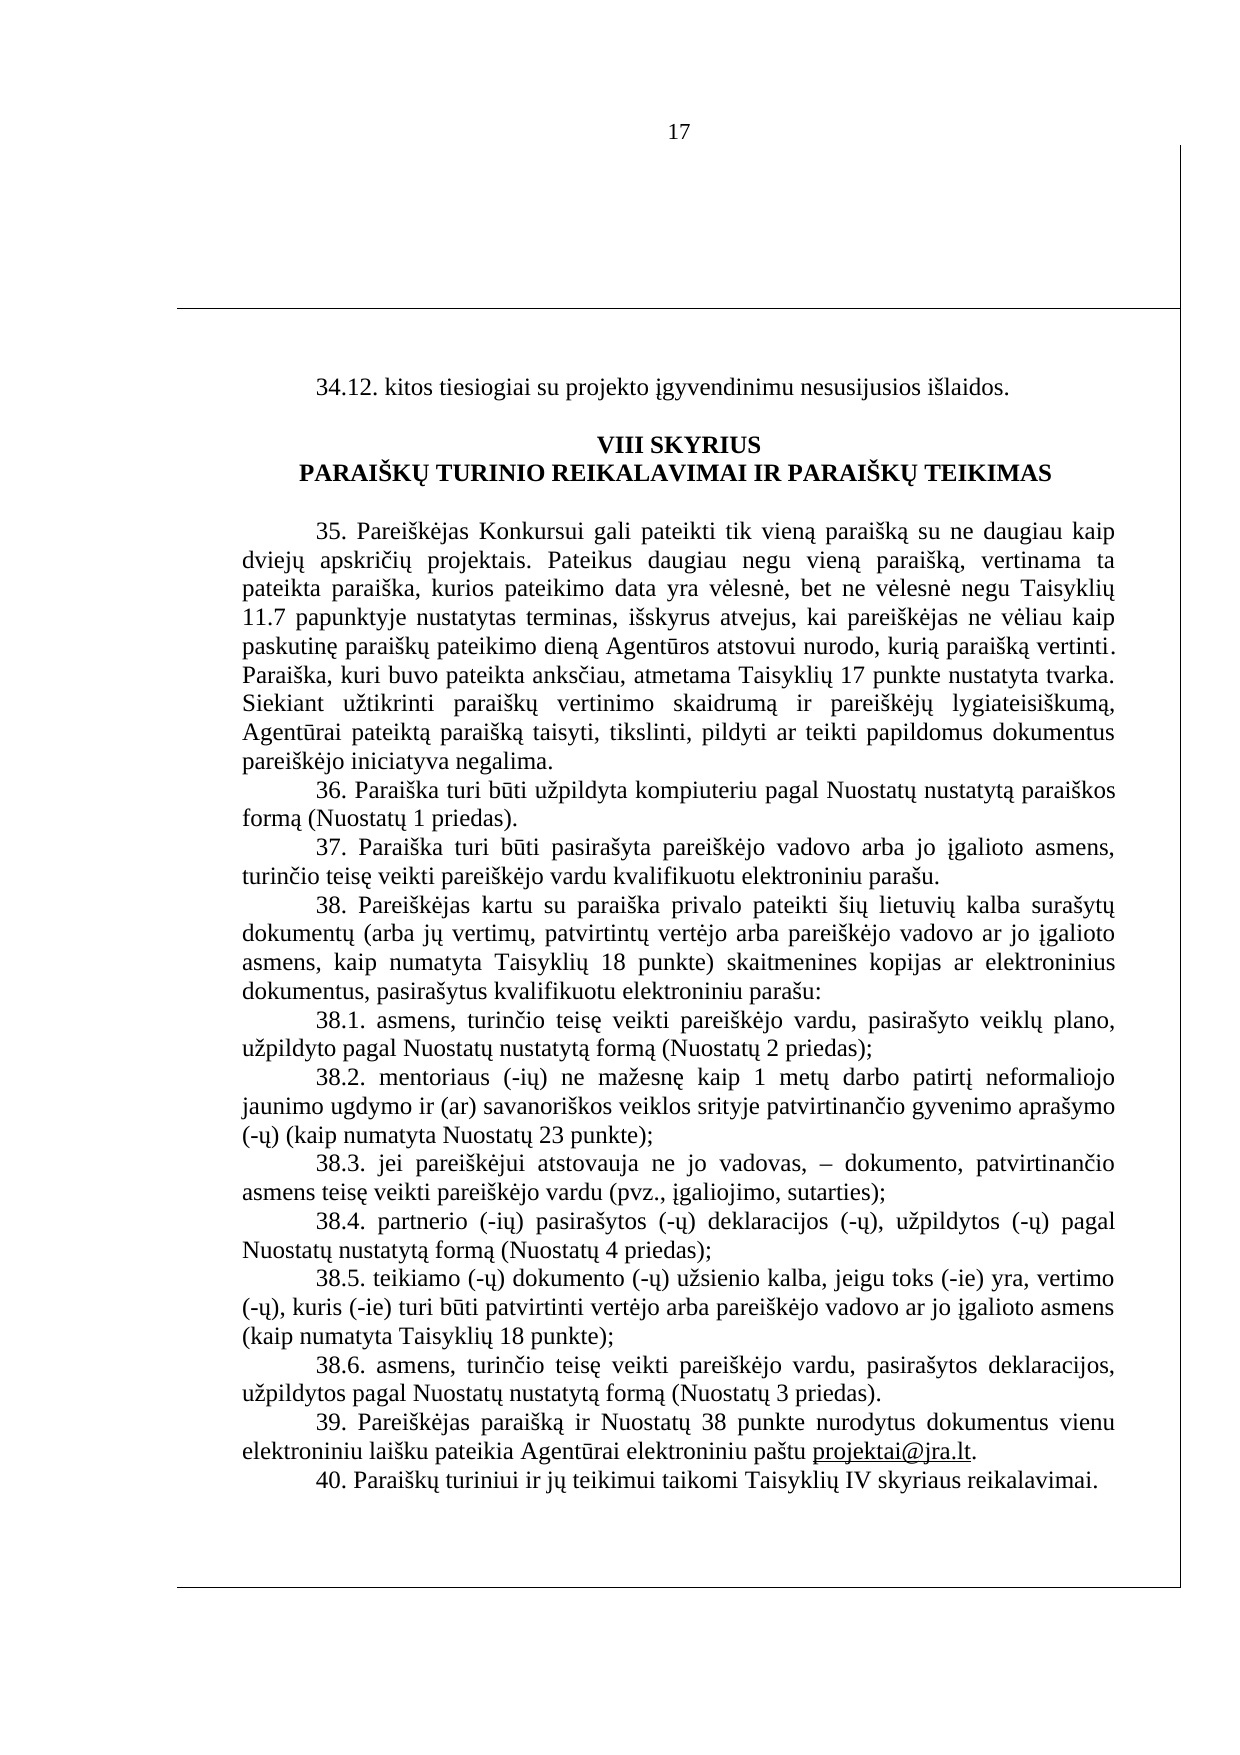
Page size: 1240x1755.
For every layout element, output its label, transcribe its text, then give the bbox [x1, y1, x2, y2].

text 38.5. teikiamo (-ų) dokumento (-ų) užsienio kalba, jeigu toks (-ie) yra, vertimo (-ų), kuris (-ie) turi būti patvirtinti vertėjo arba pareiškėjo vadovo ar jo įgalioto asmens (kaip numatyta Taisyklių 18 punkte); [177, 1263, 1181, 1350]
text 36. Paraiška turi būti užpildyta kompiuteriu pagal Nuostatų nustatytą paraiškos formą (Nuostatų 1 priedas). [177, 775, 1180, 832]
text 39. Pareiškėjas paraišką ir Nuostatų 38 punkte nurodytus dokumentus vienu elektroniniu laišku pateikia Agentūrai elektroniniu paštu projektai@jra.lt. [177, 1407, 1180, 1465]
text VIII SKYRIUS [177, 430, 1180, 458]
text 35. Pareiškėjas Konkursui gali pateikti tik vieną paraišką su ne daugiau kaip dviejų apskričių projektais. Pateikus daugiau negu vieną paraišką, vertinama ta pateikta paraiška, kurios pateikimo data yra vėlesnė, bet ne vėlesnė negu Taisyklių 11.7 papunktyje nustatytas terminas, išskyrus atvejus, kai pareiškėjas ne vėliau kaip paskutinę paraiškų pateikimo dieną Agentūros atstovui nurodo, kurią paraišką vertinti. Paraiška, kuri buvo pateikta anksčiau, atmetama Taisyklių 17 punkte nustatyta tvarka. Siekiant užtikrinti paraiškų vertinimo skaidrumą ir pareiškėjų lygiateisiškumą, Agentūrai pateiktą paraišką taisyti, tikslinti, pildyti ar teikti papildomus dokumentus pareiškėjo iniciatyva negalima. [177, 516, 1180, 775]
text 38.2. mentoriaus (-ių) ne mažesnę kaip 1 metų darbo patirtį neformaliojo jaunimo ugdymo ir (ar) savanoriškos veiklos srityje patvirtinančio gyvenimo aprašymo (-ų) (kaip numatyta Nuostatų 23 punkte); [177, 1062, 1180, 1148]
text 38.6. asmens, turinčio teisę veikti pareiškėjo vardu, pasirašytos deklaracijos, užpildytos pagal Nuostatų nustatytą formą (Nuostatų 3 priedas). [177, 1350, 1180, 1407]
text 37. Paraiška turi būti pasirašyta pareiškėjo vadovo arba jo įgalioto asmens, turinčio teisę veikti pareiškėjo vardu kvalifikuotu elektroniniu parašu. [177, 832, 1180, 890]
text 34.12. kitos tiesiogiai su projekto įgyvendinimu nesusijusios išlaidos. [177, 308, 1180, 401]
text 38.1. asmens, turinčio teisę veikti pareiškėjo vardu, pasirašyto veiklų plano, užpildyto pagal Nuostatų nustatytą formą (Nuostatų 2 priedas); [177, 1005, 1180, 1062]
text 38.3. jei pareiškėjui atstovauja ne jo vadovas, – dokumento, patvirtinančio asmens teisę veikti pareiškėjo vardu (pvz., įgaliojimo, sutarties); [177, 1148, 1181, 1206]
text PARAIŠKŲ TURINIO REIKALAVIMAI IR PARAIŠKŲ TEIKIMAS [177, 458, 1181, 487]
text 38.4. partnerio (-ių) pasirašytos (-ų) deklaracijos (-ų), užpildytos (-ų) pagal Nuostatų nustatytą formą (Nuostatų 4 priedas); [177, 1206, 1180, 1263]
text 40. Paraiškų turiniui ir jų teikimui taikomi Taisyklių IV skyriaus reikalavimai. [177, 1465, 1180, 1493]
text 38. Pareiškėjas kartu su paraiška privalo pateikti šių lietuvių kalba surašytų dokumentų (arba jų vertimų, patvirtintų vertėjo arba pareiškėjo vadovo ar jo įgalioto asmens, kaip numatyta Taisyklių 18 punkte) skaitmenines kopijas ar elektroninius dokumentus, pasirašytus kvalifikuotu elektroniniu parašu: [177, 890, 1180, 1005]
